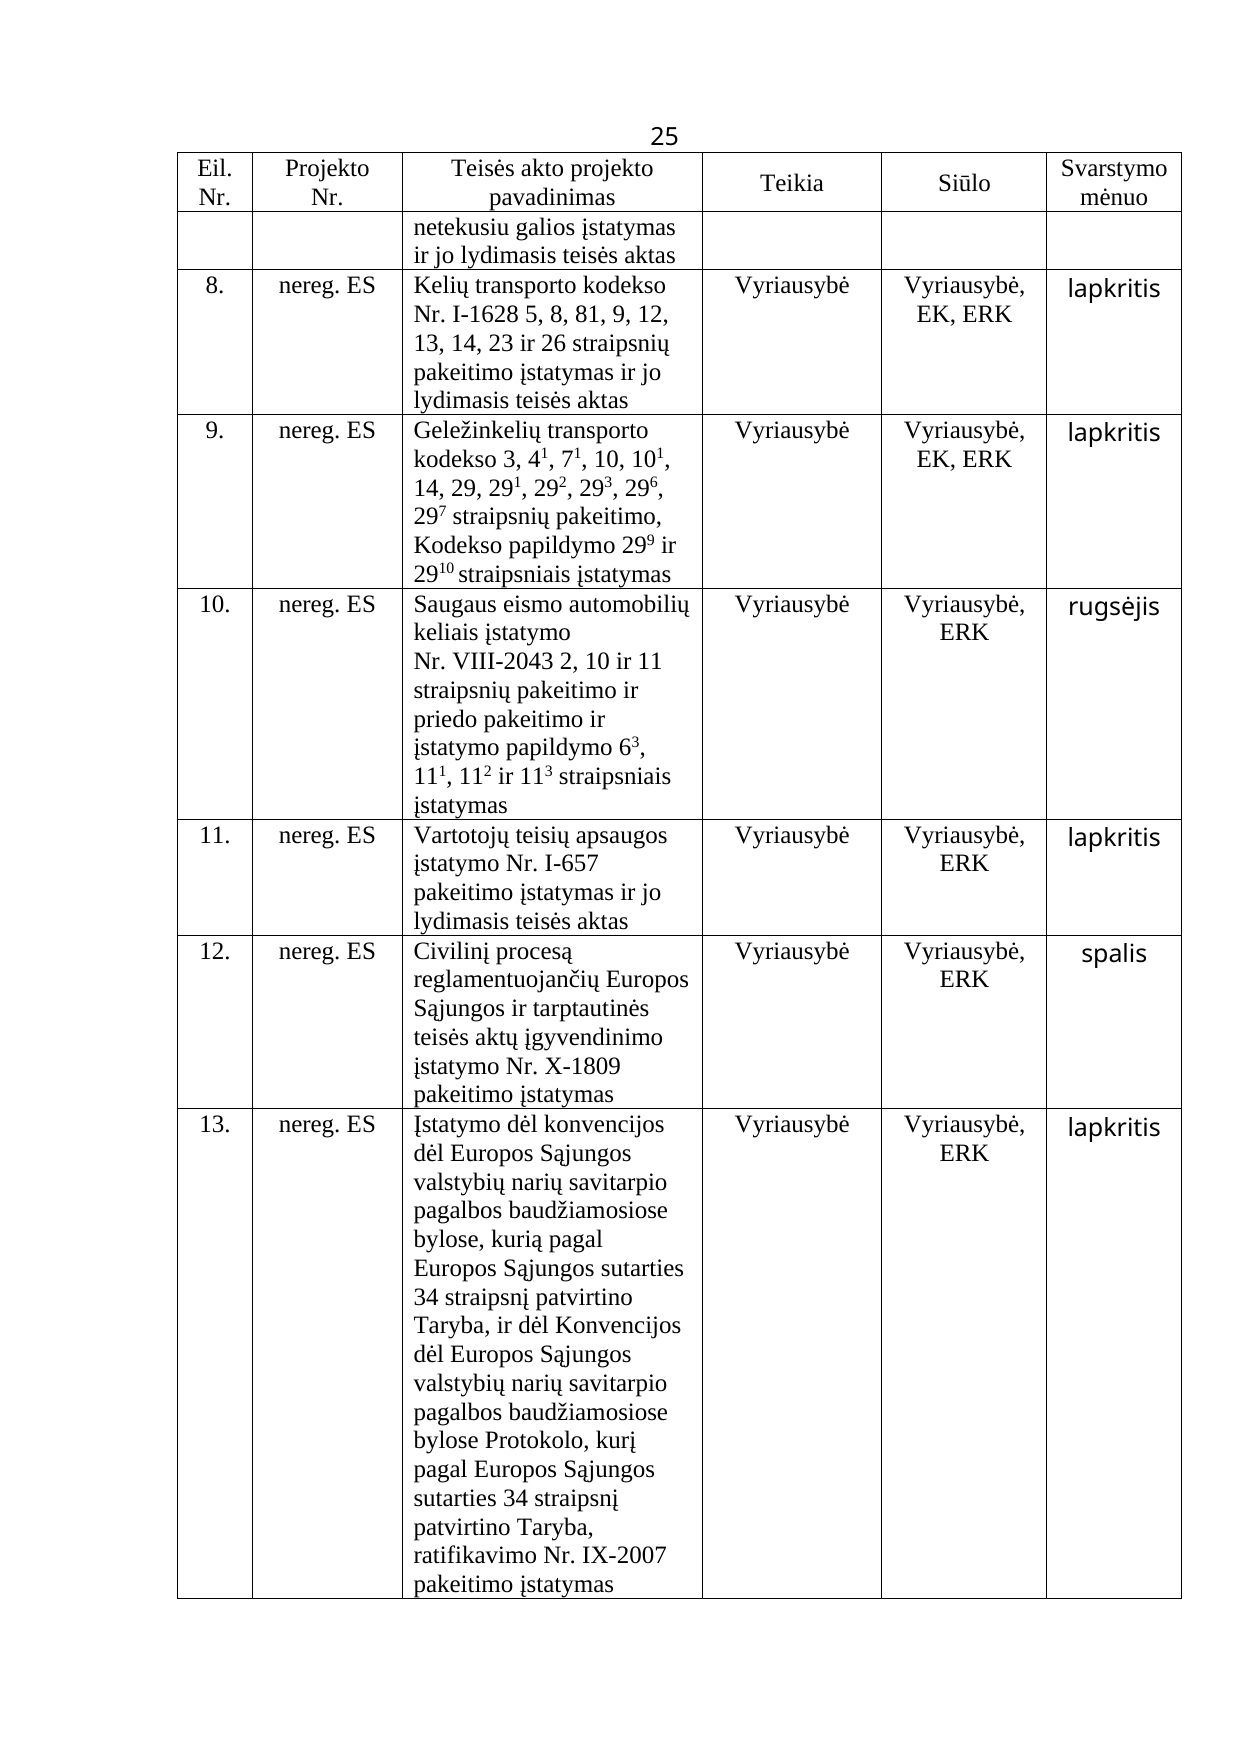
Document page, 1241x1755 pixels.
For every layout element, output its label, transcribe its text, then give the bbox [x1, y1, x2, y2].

table_cell Vyriausybė, ERK [882, 820, 1046, 935]
table_cell lapkritis [1047, 270, 1181, 414]
table_cell spalis [1047, 936, 1181, 1108]
table_cell nereg. ES [253, 589, 402, 819]
table_cell Kelių transporto kodekso Nr. I-1628 5, 8, 81, 9, 12, 13, 14, 23 ir 26 straipsnių pakeitimo įstatymas ir jo lydimasis teisės aktas [403, 270, 702, 414]
table_cell [882, 212, 1046, 269]
table_cell 10. [178, 589, 252, 819]
table_cell Vyriausybė [703, 270, 881, 414]
table_cell Vyriausybė [703, 820, 881, 935]
table_cell [1047, 212, 1181, 269]
table_header Eil. Nr. [178, 153, 252, 211]
table_cell Vyriausybė, ERK [882, 936, 1046, 1108]
table_cell Geležinkelių transporto kodekso 3, 41, 71, 10, 101, 14, 29, 291, 292, 293, 296, 297 straipsnių pakeitimo, Kodekso papildymo 299 ir 2910 straipsniais įstatymas [403, 415, 702, 588]
table_cell Vyriausybė [703, 1109, 881, 1598]
table_cell [253, 212, 402, 269]
table_cell nereg. ES [253, 936, 402, 1108]
table_header Svarstymo mėnuo [1047, 153, 1181, 211]
table_cell [703, 212, 881, 269]
table_cell Vartotojų teisių apsaugos įstatymo Nr. I-657 pakeitimo įstatymas ir jo lydimasis teisės aktas [403, 820, 702, 935]
table_cell nereg. ES [253, 415, 402, 588]
table_header Siūlo [882, 153, 1046, 211]
table_header Teisės akto projekto pavadinimas [403, 153, 702, 211]
table_cell Vyriausybė, ERK [882, 589, 1046, 819]
table_cell 12. [178, 936, 252, 1108]
table_cell lapkritis [1047, 415, 1181, 588]
table_cell rugsėjis [1047, 589, 1181, 819]
table_cell Vyriausybė [703, 589, 881, 819]
table_cell netekusiu galios įstatymas ir jo lydimasis teisės aktas [403, 212, 702, 269]
table_cell 11. [178, 820, 252, 935]
table_header Projekto Nr. [253, 153, 402, 211]
table_cell lapkritis [1047, 1109, 1181, 1598]
table_cell Vyriausybė, EK, ERK [882, 270, 1046, 414]
table_cell nereg. ES [253, 820, 402, 935]
table_cell Civilinį procesą reglamentuojančių Europos Sąjungos ir tarptautinės teisės aktų įgyvendinimo įstatymo Nr. X-1809 pakeitimo įstatymas [403, 936, 702, 1108]
table_cell nereg. ES [253, 1109, 402, 1598]
table_cell Vyriausybė [703, 936, 881, 1108]
table_cell Vyriausybė, EK, ERK [882, 415, 1046, 588]
table_cell Saugaus eismo automobilių keliais įstatymo Nr. VIII-2043 2, 10 ir 11 straipsnių pakeitimo ir priedo pakeitimo ir įstatymo papildymo 63, 111, 112 ir 113 straipsniais įstatymas [403, 589, 702, 819]
table_cell Vyriausybė, ERK [882, 1109, 1046, 1598]
table_cell 13. [178, 1109, 252, 1598]
table_cell 9. [178, 415, 252, 588]
table_cell 8. [178, 270, 252, 414]
table_cell nereg. ES [253, 270, 402, 414]
table_cell Vyriausybė [703, 415, 881, 588]
table_cell Įstatymo dėl konvencijos dėl Europos Sąjungos valstybių narių savitarpio pagalbos baudžiamosiose bylose, kurią pagal Europos Sąjungos sutarties 34 straipsnį patvirtino Taryba, ir dėl Konvencijos dėl Europos Sąjungos valstybių narių savitarpio pagalbos baudžiamosiose bylose Protokolo, kurį pagal Europos Sąjungos sutarties 34 straipsnį patvirtino Taryba, ratifikavimo Nr. IX-2007 pakeitimo įstatymas [403, 1109, 702, 1598]
table_cell [178, 212, 252, 269]
table_header Teikia [703, 153, 881, 211]
table_cell lapkritis [1047, 820, 1181, 935]
